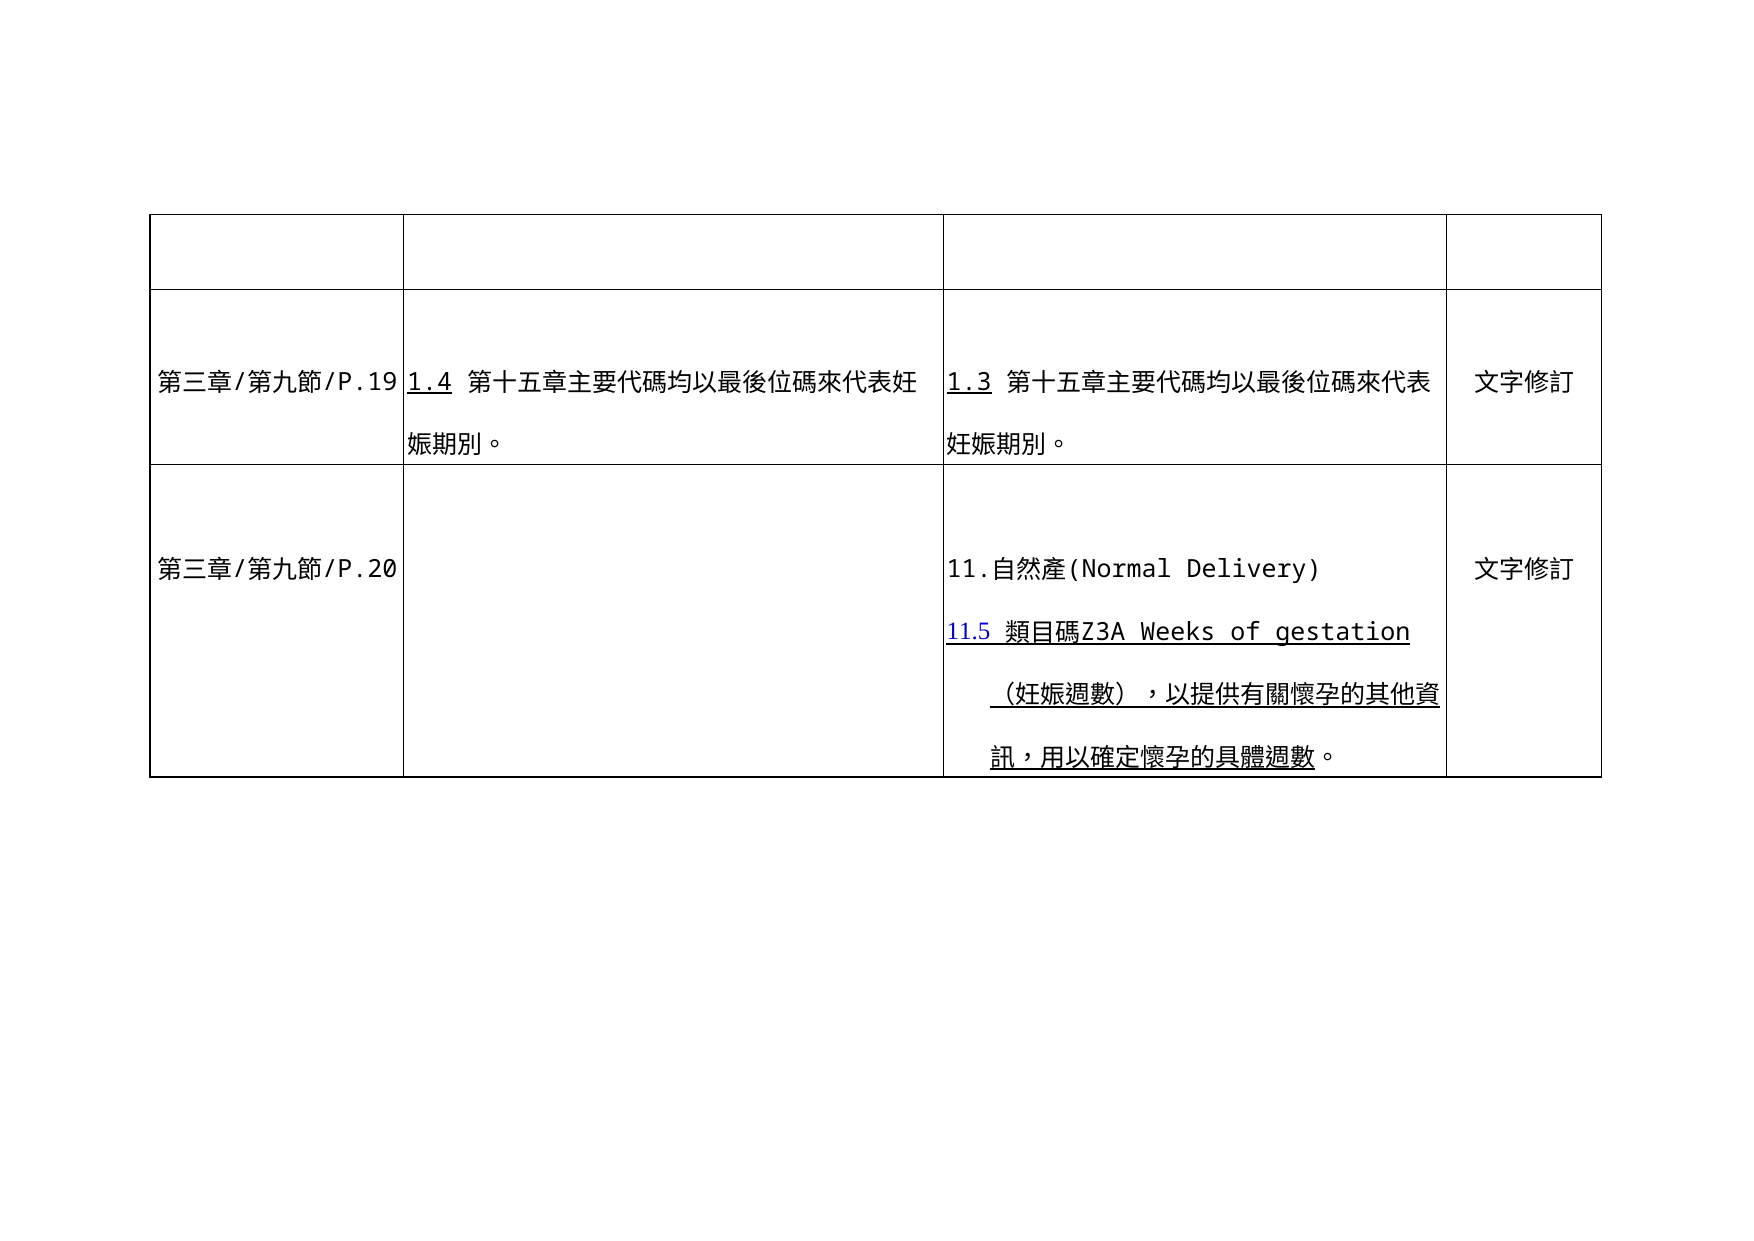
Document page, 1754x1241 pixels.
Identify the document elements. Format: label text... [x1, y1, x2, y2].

table_cell [404, 465, 943, 776]
table_header [944, 215, 1446, 289]
table_cell 文字修訂 [1447, 290, 1601, 464]
table_cell 11.自然產(Normal Delivery) 類目碼Z3A Weeks of gestation（妊娠週數），以提供有關懷孕的其他資訊，用以確定懷孕的具體週數。 [944, 465, 1446, 776]
table_cell 文字修訂 [1447, 465, 1601, 776]
table_header [1447, 215, 1601, 289]
table_header [404, 215, 943, 289]
table_cell 第三章/第九節/P.19 [151, 290, 403, 464]
table_cell 1.4 第十五章主要代碼均以最後位碼來代表妊娠期別。 [404, 290, 943, 464]
table_cell 1.3 第十五章主要代碼均以最後位碼來代表妊娠期別。 [944, 290, 1446, 464]
table_header [151, 215, 403, 289]
table_cell 第三章/第九節/P.20 [151, 465, 403, 776]
